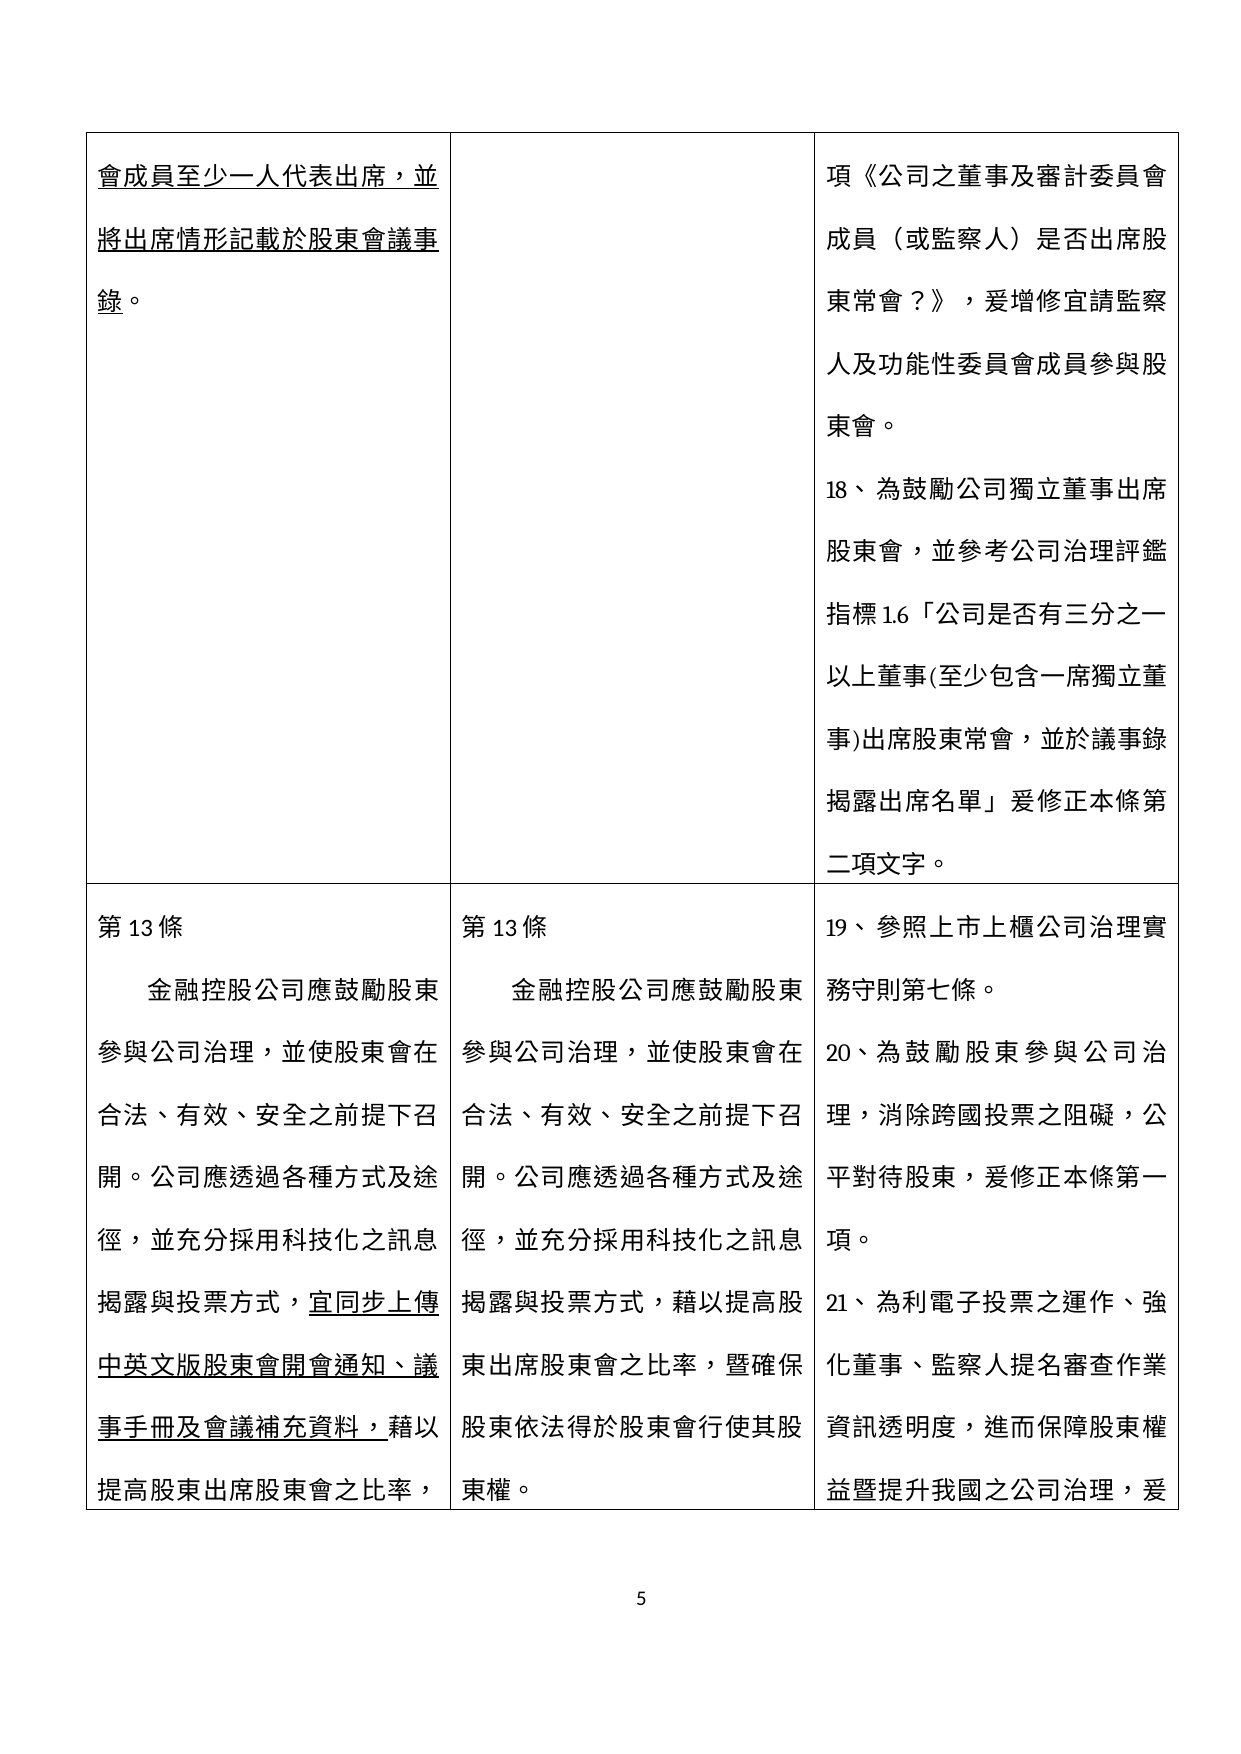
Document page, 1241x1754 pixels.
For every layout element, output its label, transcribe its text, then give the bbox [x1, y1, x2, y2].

table_cell 會成員至少一人代表出席，並將出席情形記載於股東會議事錄。 [87, 133, 450, 883]
table_cell 第13條 金融控股公司應鼓勵股東參與公司治理，並使股東會在合法、有效、安全之前提下召開。公司應透過各種方式及途徑，並充分採用科技化之訊息揭露與投票方式，藉以提高股東出席股東會之比率，暨確保股東依法得於股東會行使其股東權。 [451, 884, 814, 1509]
table_cell 第13條 金融控股公司應鼓勵股東參與公司治理，並使股東會在合法、有效、安全之前提下召開。公司應透過各種方式及途徑，並充分採用科技化之訊息揭露與投票方式，宜同步上傳中英文版股東會開會通知、議事手冊及會議補充資料，藉以提高股東出席股東會之比率， [87, 884, 450, 1509]
table_cell 參照上市上櫃公司治理實務守則第七條。 為鼓勵股東參與公司治理，消除跨國投票之阻礙，公平對待股東，爰修正本條第一項。 為利電子投票之運作、強化董事、監察人提名審查作業資訊透明度，進而保障股東權益暨提升我國之公司治理，爰 [815, 884, 1178, 1509]
table_cell 項《公司之董事及審計委員會成員（或監察人）是否出席股東常會？》，爰增修宜請監察人及功能性委員會成員參與股東會。 為鼓勵公司獨立董事出席股東會，並參考公司治理評鑑指標1.6「公司是否有三分之一以上董事(至少包含一席獨立董事)出席股東常會，並於議事錄揭露出席名單」爰修正本條第二項文字。 [815, 133, 1178, 883]
table_cell [451, 133, 814, 883]
